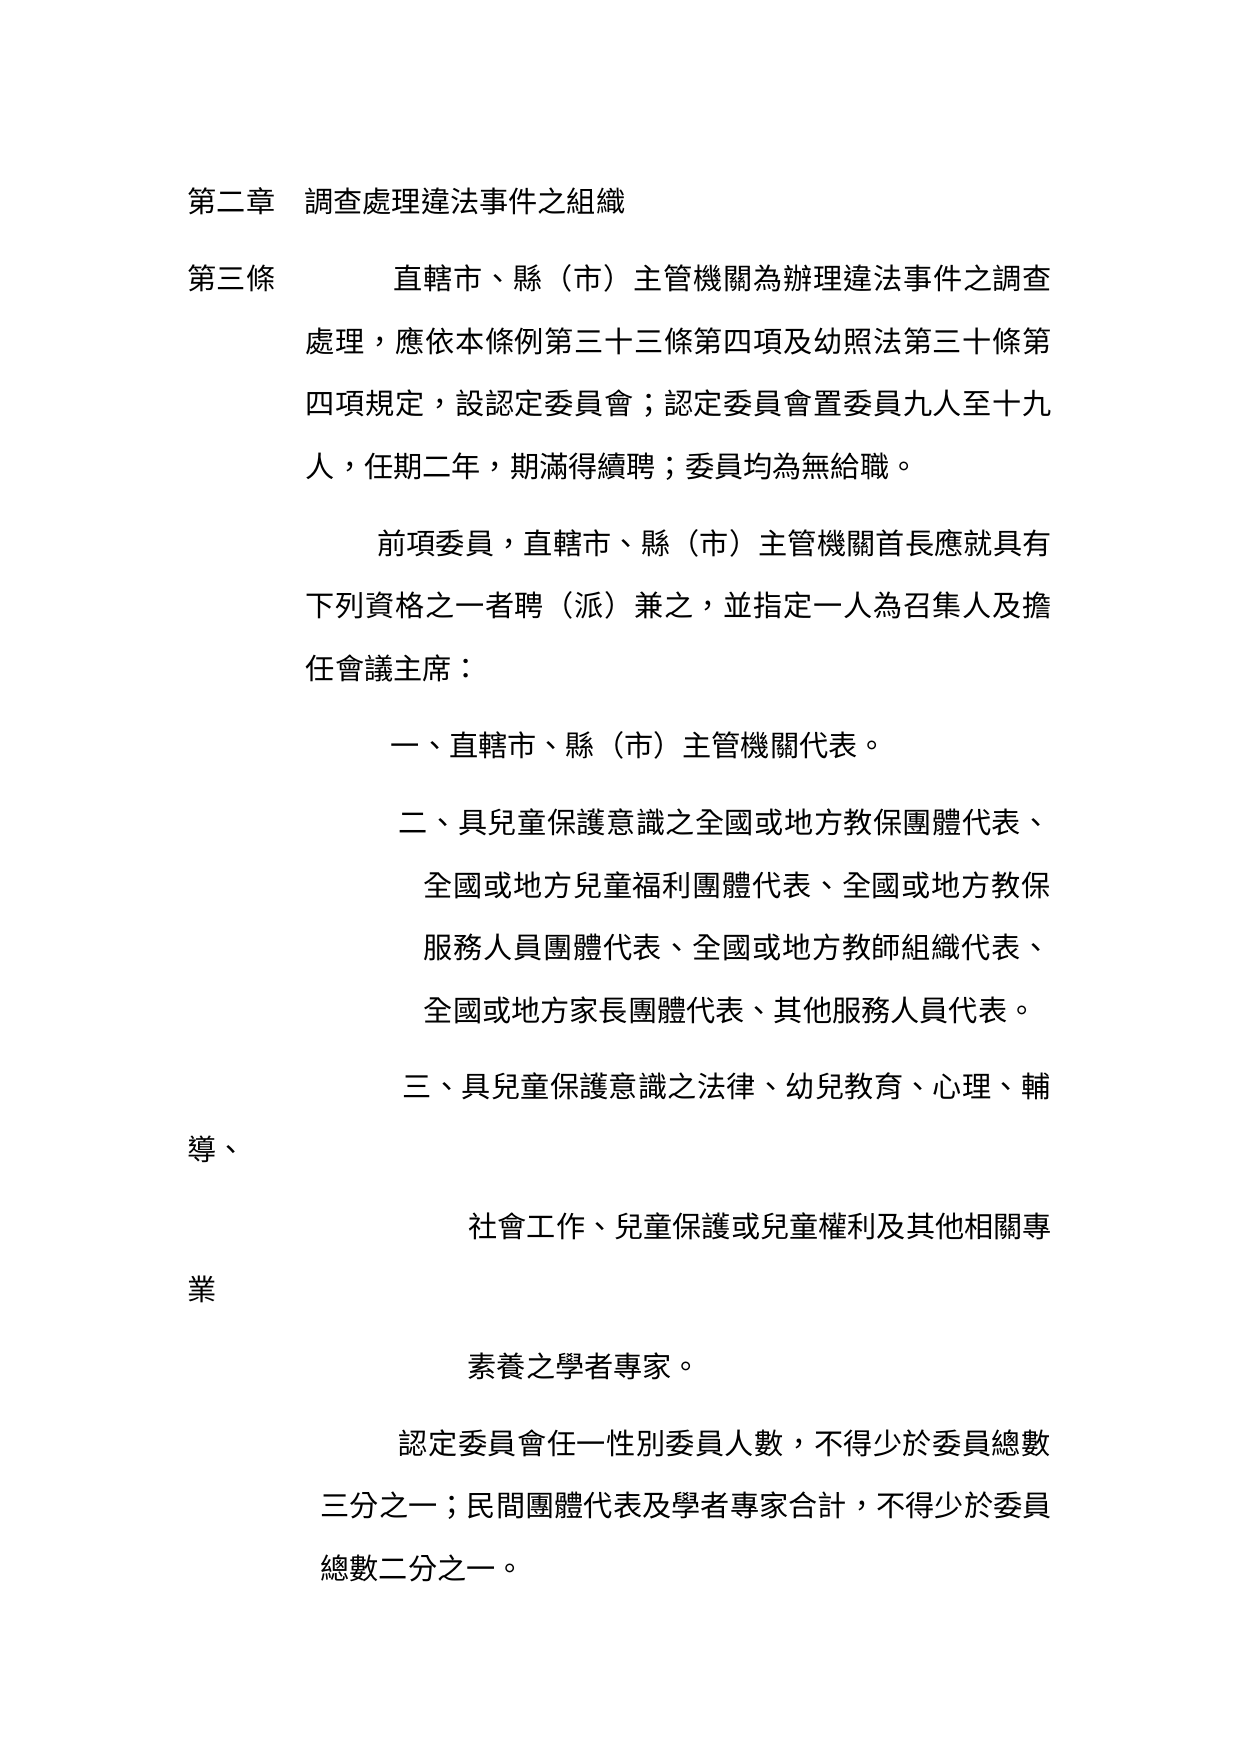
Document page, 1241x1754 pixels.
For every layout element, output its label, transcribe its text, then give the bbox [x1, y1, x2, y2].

text 素養之學者專家。 [187, 1323, 1053, 1385]
text 第二章 調查處理違法事件之組織 [187, 158, 1053, 221]
text 第三條 直轄市、縣（市）主管機關為辦理違法事件之調查處理，應依本條例第三十三條第四項及幼照法第三十條第四項規定，設認定委員會；認定委員會置委員九人至十九人，任期二年，期滿得續聘；委員均為無給職。 [187, 235, 1053, 485]
text 前項委員，直轄市、縣（市）主管機關首長應就具有下列資格之一者聘（派）兼之，並指定一人為召集人及擔任會議主席： [306, 500, 1053, 687]
text 社會工作、兒童保護或兒童權利及其他相關專業 [187, 1183, 1053, 1308]
text 認定委員會任一性別委員人數，不得少於委員總數三分之一；民間團體代表及學者專家合計，不得少於委員總數二分之一。 [217, 1400, 1053, 1587]
text 二、具兒童保護意識之全國或地方教保團體代表、全國或地方兒童福利團體代表、全國或地方教保服務人員團體代表、全國或地方教師組織代表、全國或地方家長團體代表、其他服務人員代表。 [217, 779, 1053, 1029]
text 一、直轄市、縣（市）主管機關代表。 [217, 702, 1053, 764]
text 三、具兒童保護意識之法律、幼兒教育、心理、輔導、 [187, 1044, 1053, 1169]
